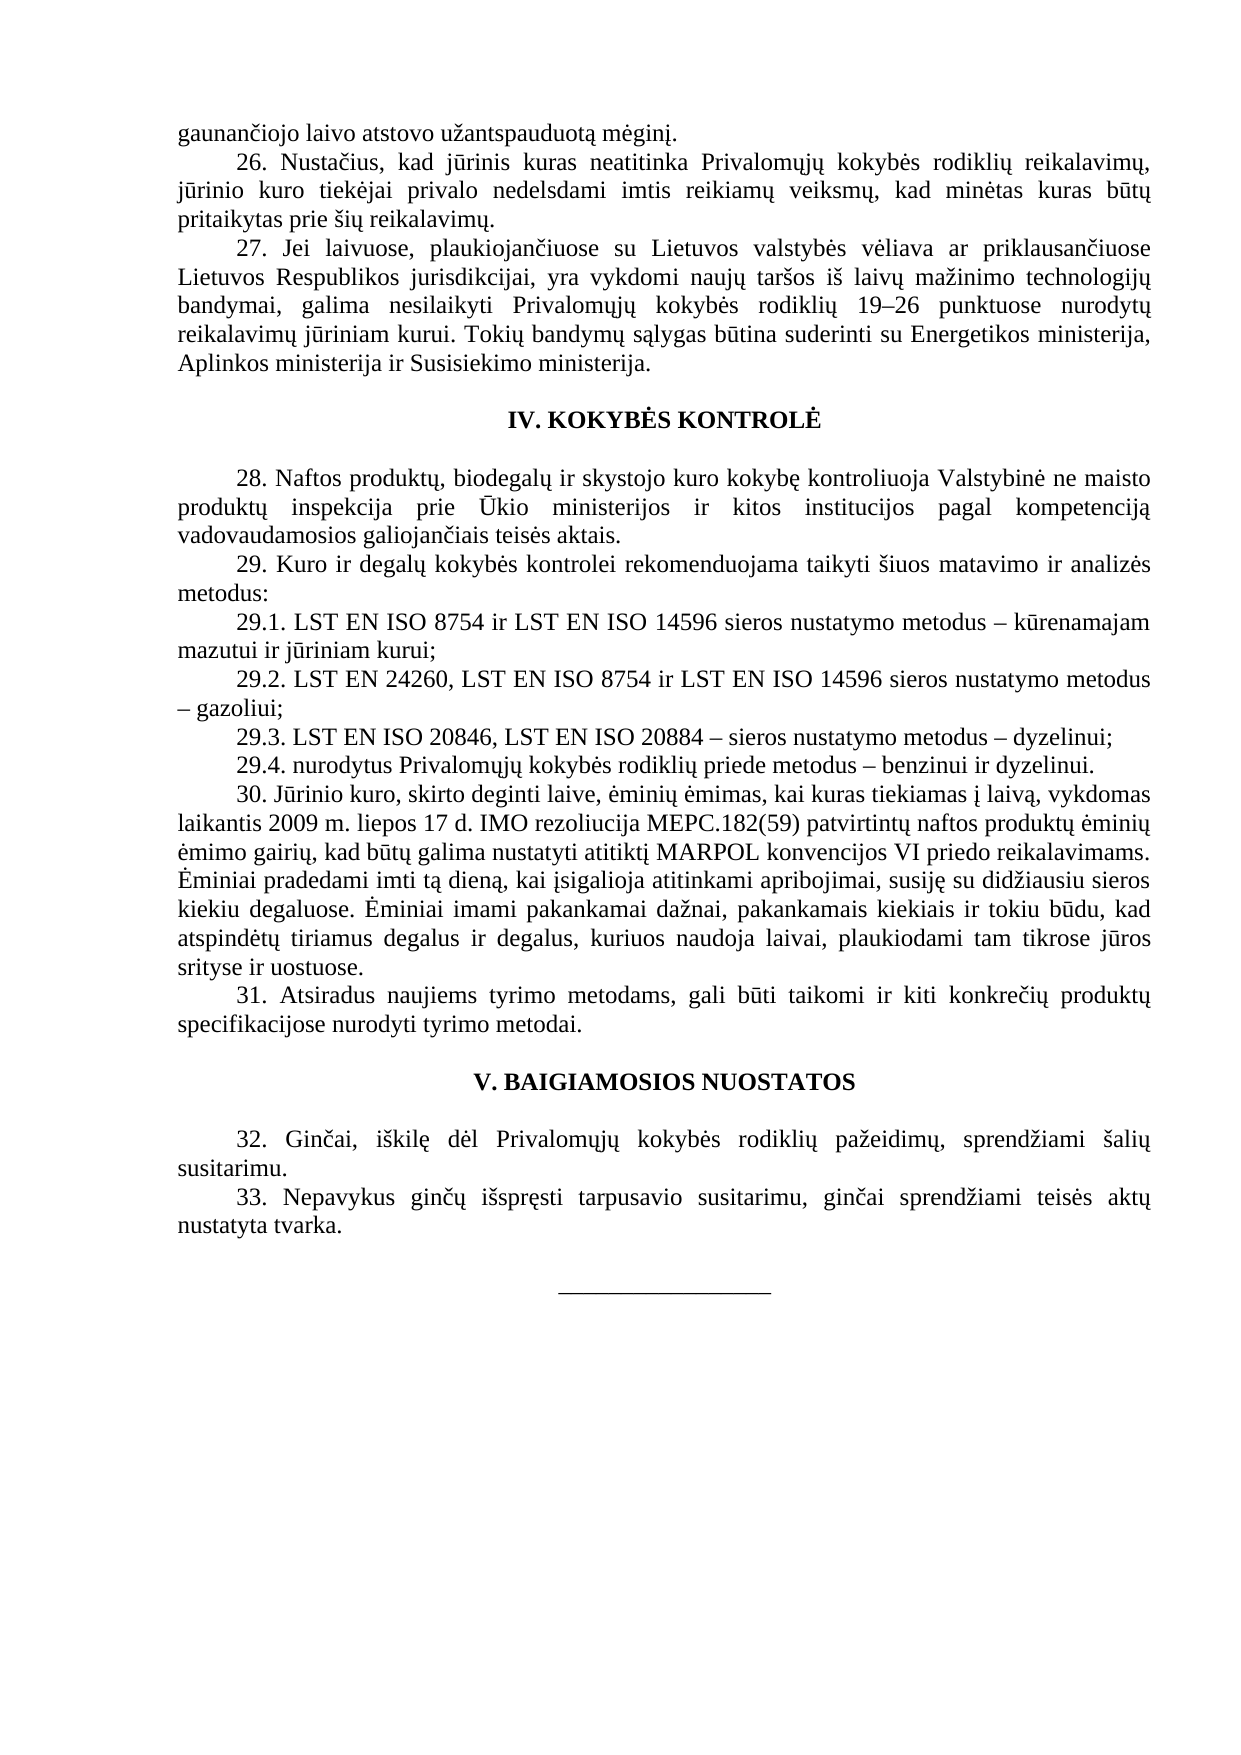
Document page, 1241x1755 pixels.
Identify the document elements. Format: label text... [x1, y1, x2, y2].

text 33. Nepavykus ginčų išspręsti tarpusavio susitarimu, ginčai sprendžiami teisės aktų nustatyta tvarka. [177, 1182, 1152, 1239]
text IV. KOKYBĖS KONTROLĖ [177, 406, 1152, 434]
text 28. Naftos produktų, biodegalų ir skystojo kuro kokybę kontroliuoja Valstybinė ne maisto produktų inspekcija prie Ūkio ministerijos ir kitos institucijos pagal kompetenciją vadovaudamosios galiojančiais teisės aktais. [177, 463, 1152, 549]
text V. BAIGIAMOSIOS NUOSTATOS [177, 1067, 1152, 1096]
text 29.3. LST EN ISO 20846, LST EN ISO 20884 – sieros nustatymo metodus – dyzelinui; [177, 722, 1152, 751]
text 29.4. nurodytus Privalomųjų kokybės rodiklių priede metodus – benzinui ir dyzelinui. [177, 751, 1152, 779]
text 29. Kuro ir degalų kokybės kontrolei rekomenduojama taikyti šiuos matavimo ir analizės metodus: [177, 549, 1152, 607]
text 31. Atsiradus naujiems tyrimo metodams, gali būti taikomi ir kiti konkrečių produktų specifikacijose nurodyti tyrimo metodai. [177, 981, 1152, 1038]
text 26. Nustačius, kad jūrinis kuras neatitinka Privalomųjų kokybės rodiklių reikalavimų, jūrinio kuro tiekėjai privalo nedelsdami imtis reikiamų veiksmų, kad minėtas kuras būtų pritaikytas prie šių reikalavimų. [177, 147, 1152, 233]
text 30. Jūrinio kuro, skirto deginti laive, ėminių ėmimas, kai kuras tiekiamas į laivą, vykdomas laikantis 2009 m. liepos 17 d. IMO rezoliucija MEPC.182(59) patvirtintų naftos produktų ėminių ėmimo gairių, kad būtų galima nustatyti atitiktį MARPOL konvencijos VI priedo reikalavimams. Ėminiai pradedami imti tą dieną, kai įsigalioja atitinkami apribojimai, susiję su didžiausiu sieros kiekiu degaluose. Ėminiai imami pakankamai dažnai, pakankamais kiekiais ir tokiu būdu, kad atspindėtų tiriamus degalus ir degalus, kuriuos naudoja laivai, plaukiodami tam tikrose jūros srityse ir uostuose. [177, 779, 1152, 981]
text _________________ [177, 1268, 1152, 1297]
text 27. Jei laivuose, plaukiojančiuose su Lietuvos valstybės vėliava ar priklausančiuose Lietuvos Respublikos jurisdikcijai, yra vykdomi naujų taršos iš laivų mažinimo technologijų bandymai, galima nesilaikyti Privalomųjų kokybės rodiklių 19–26 punktuose nurodytų reikalavimų jūriniam kurui. Tokių bandymų sąlygas būtina suderinti su Energetikos ministerija, Aplinkos ministerija ir Susisiekimo ministerija. [177, 233, 1152, 377]
text 29.2. LST EN 24260, LST EN ISO 8754 ir LST EN ISO 14596 sieros nustatymo metodus – gazoliui; [177, 664, 1152, 722]
text 32. Ginčai, iškilę dėl Privalomųjų kokybės rodiklių pažeidimų, sprendžiami šalių susitarimu. [177, 1124, 1152, 1182]
text 29.1. LST EN ISO 8754 ir LST EN ISO 14596 sieros nustatymo metodus – kūrenamajam mazutui ir jūriniam kurui; [177, 607, 1152, 664]
text gaunančiojo laivo atstovo užantspauduotą mėginį. [177, 118, 1152, 147]
